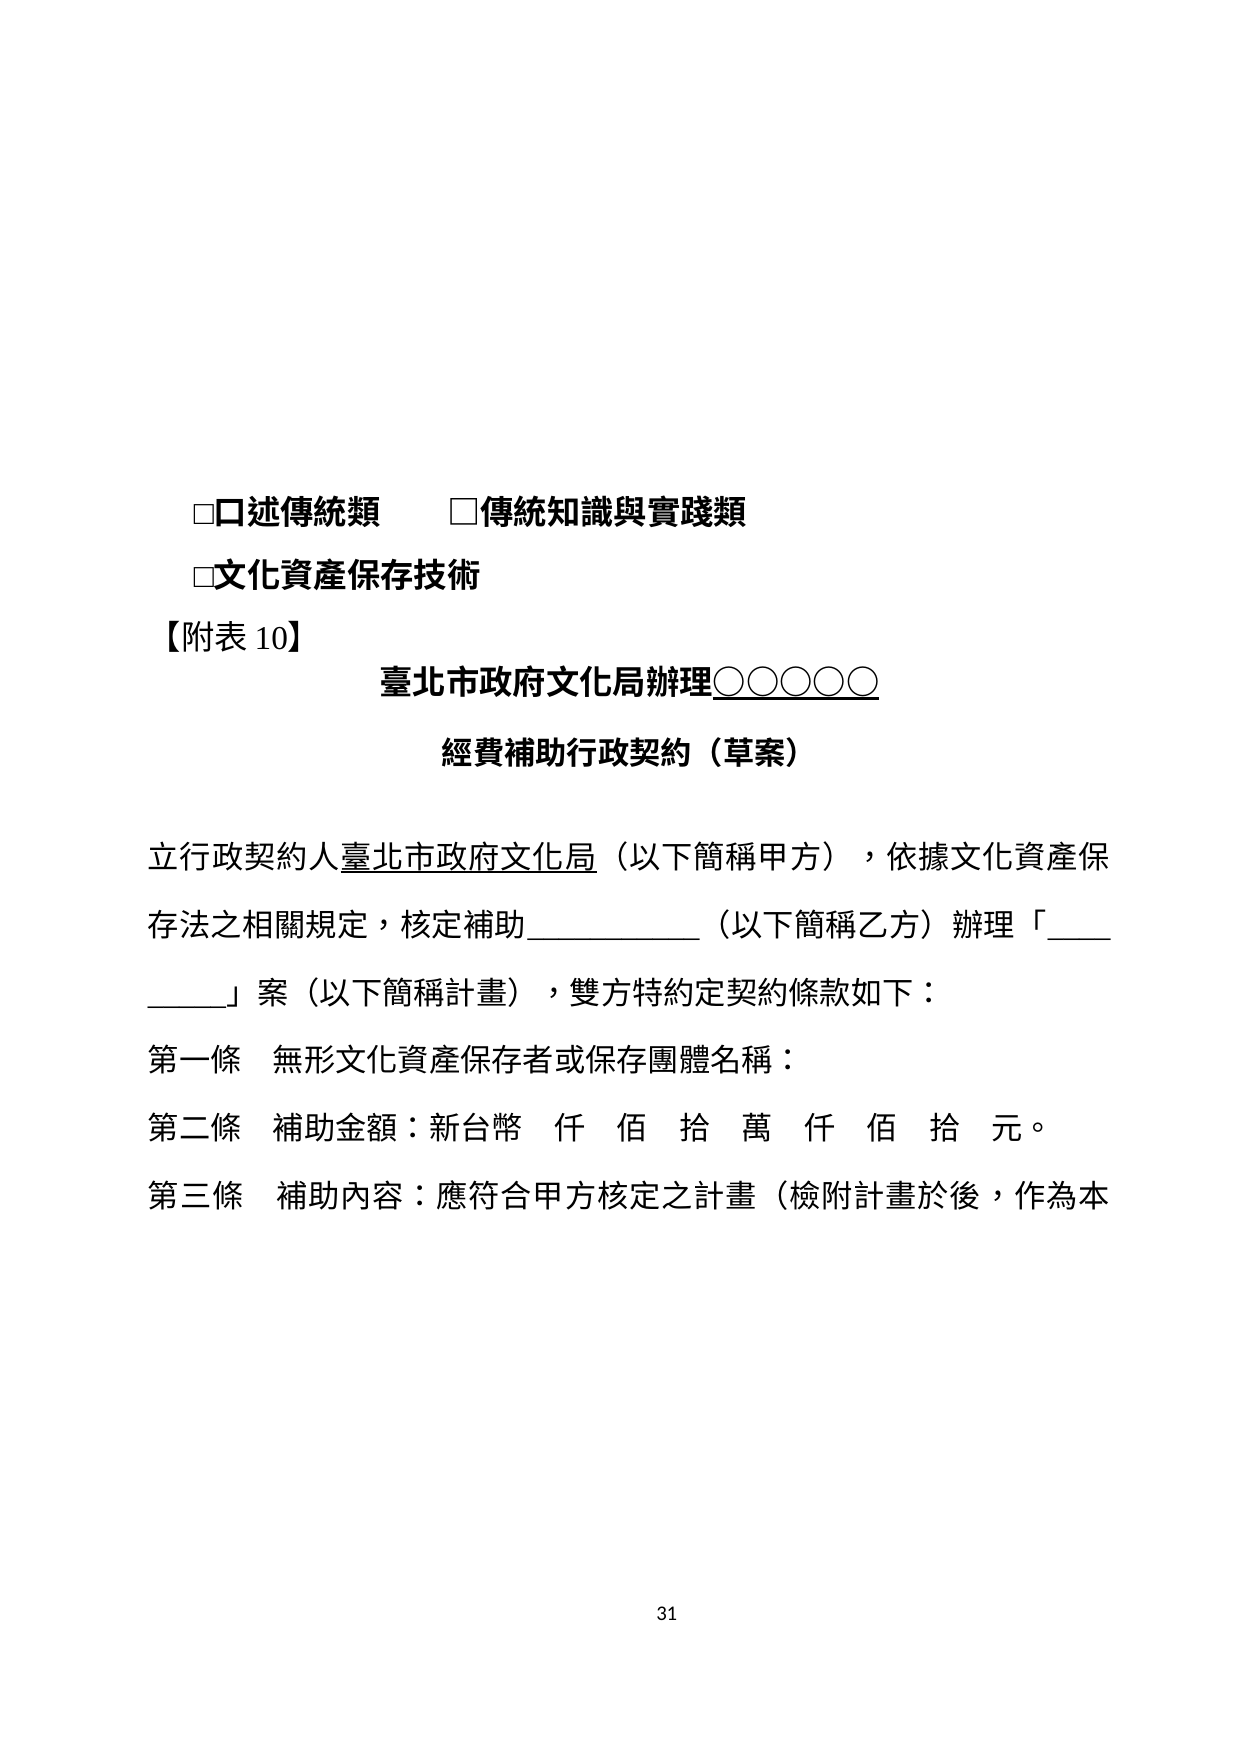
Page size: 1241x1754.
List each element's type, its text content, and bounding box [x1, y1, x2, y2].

text 第三條 補助內容：應符合甲方核定之計畫（檢附計畫於後，作為本 [148, 1171, 1110, 1216]
text □口述傳統類 □傳統知識與實踐類 [193, 469, 1110, 531]
text 第二條 補助金額：新台幣 仟 佰 拾 萬 仟 佰 拾 元。 [148, 1103, 1110, 1149]
text 臺北市政府文化局辦理○○○○○ [148, 656, 1110, 704]
text □文化資產保存技術 [193, 531, 1110, 594]
text 第一條 無形文化資產保存者或保存團體名稱： [148, 1036, 1110, 1081]
text 立行政契約人臺北市政府文化局（以下簡稱甲方），依據文化資產保存法之相關規定，核定補助___________（以下簡稱乙方）辦理「_________」案（以下簡稱計畫），雙方特約定契約條款如下： [148, 832, 1110, 1013]
text 經費補助行政契約（草案） [148, 728, 1110, 774]
text 【附表10】 [148, 594, 1110, 656]
